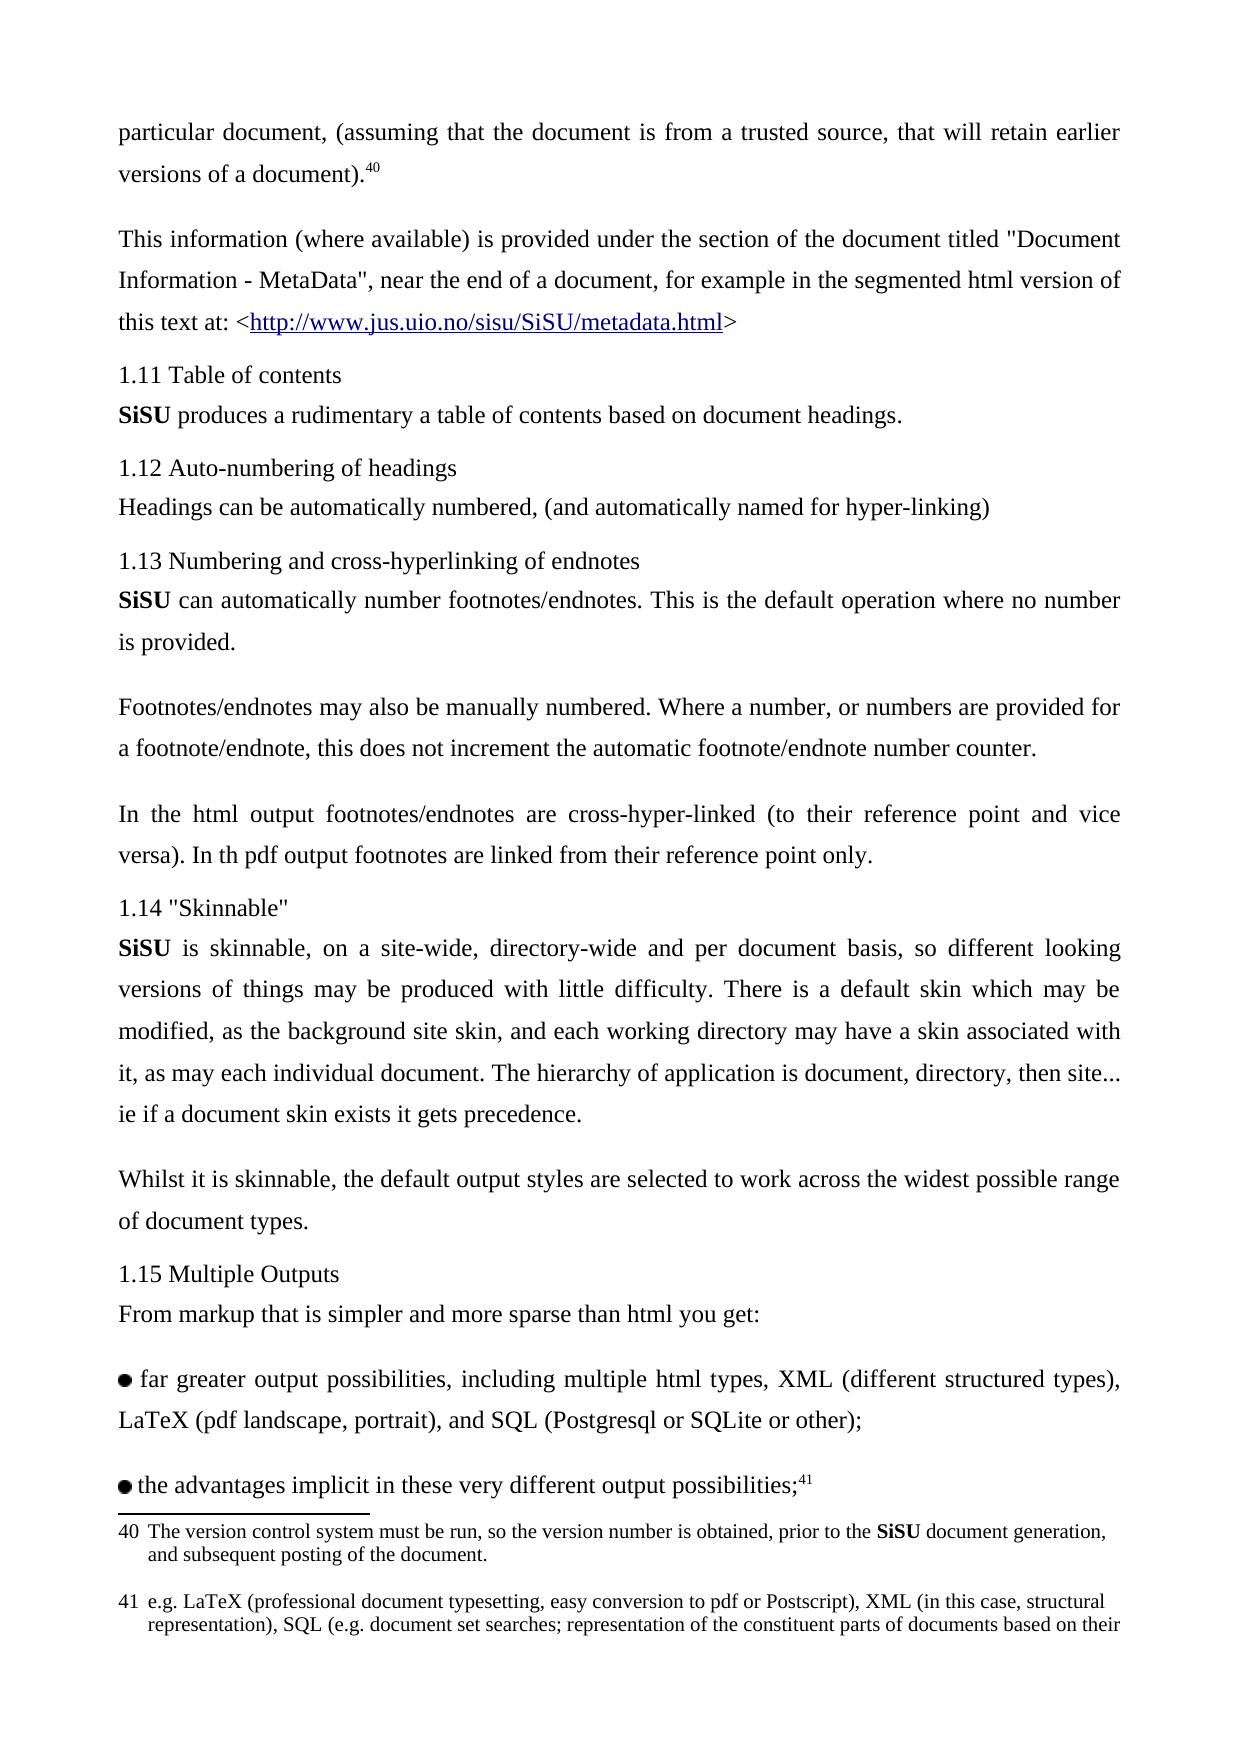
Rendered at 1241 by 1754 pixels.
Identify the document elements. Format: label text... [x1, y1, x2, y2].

picture [118, 1480, 132, 1494]
subtitle 1.12 Auto-numbering of headings [118, 454, 1122, 482]
subtitle 1.11 Table of contents [118, 361, 1122, 389]
text far greater output possibilities, including multiple html types, XML (different structured types), LaTeX (pdf landscape, portrait), and SQL (Postgresql or SQLite or other); [118, 1365, 1122, 1434]
text In the html output footnotes/endnotes are cross-hyper-linked (to their reference point and vice versa). In th pdf output footnotes are linked from their reference point only. [118, 800, 1122, 869]
text SiSU produces a rudimentary a table of contents based on document headings. [118, 401, 1122, 428]
subtitle 1.13 Numbering and cross-hyperlinking of endnotes [118, 547, 1122, 574]
subtitle 1.15 Multiple Outputs [118, 1260, 1122, 1288]
text e.g. LaTeX (professional document typesetting, easy conversion to pdf or Postscript), XML (in this case, structural representation), SQL (e.g. document set searches; representation of the constituent parts of documents based on their [118, 1589, 1122, 1636]
text Headings can be automatically numbered, (and automatically named for hyper-linking) [118, 493, 1122, 521]
text the advantages implicit in these very different output possibilities; [118, 1472, 1122, 1499]
text From markup that is simpler and more sparse than html you get: [118, 1300, 1122, 1327]
text The version control system must be run, so the version number is obtained, prior to the SiSU document generation, and subsequent posting of the document. [118, 1520, 1122, 1566]
text particular document, (assuming that the document is from a trusted source, that will retain earlier versions of a document). [118, 118, 1122, 187]
picture [118, 1374, 132, 1387]
text SiSU is skinnable, on a site-wide, directory-wide and per document basis, so different looking versions of things may be produced with little difficulty. There is a default skin which may be modified, as the background site skin, and each working directory may have a skin associated with it, as may each individual document. The hierarchy of application is document, directory, then site... ie if a document skin exists it gets precedence. [118, 934, 1122, 1128]
text Whilst it is skinnable, the default output styles are selected to work across the widest possible range of document types. [118, 1165, 1122, 1235]
text This information (where available) is provided under the section of the document titled "Document Information - MetaData", near the end of a document, for example in the segmented html version of this text at: <http://www.jus.uio.no/sisu/SiSU/metadata.html> [118, 225, 1122, 336]
text Footnotes/endnotes may also be manually numbered. Where a number, or numbers are provided for a footnote/endnote, this does not increment the automatic footnote/endnote number counter. [118, 693, 1122, 762]
subtitle 1.14 "Skinnable" [118, 894, 1122, 922]
text SiSU can automatically number footnotes/endnotes. This is the default operation where no number is provided. [118, 586, 1122, 656]
